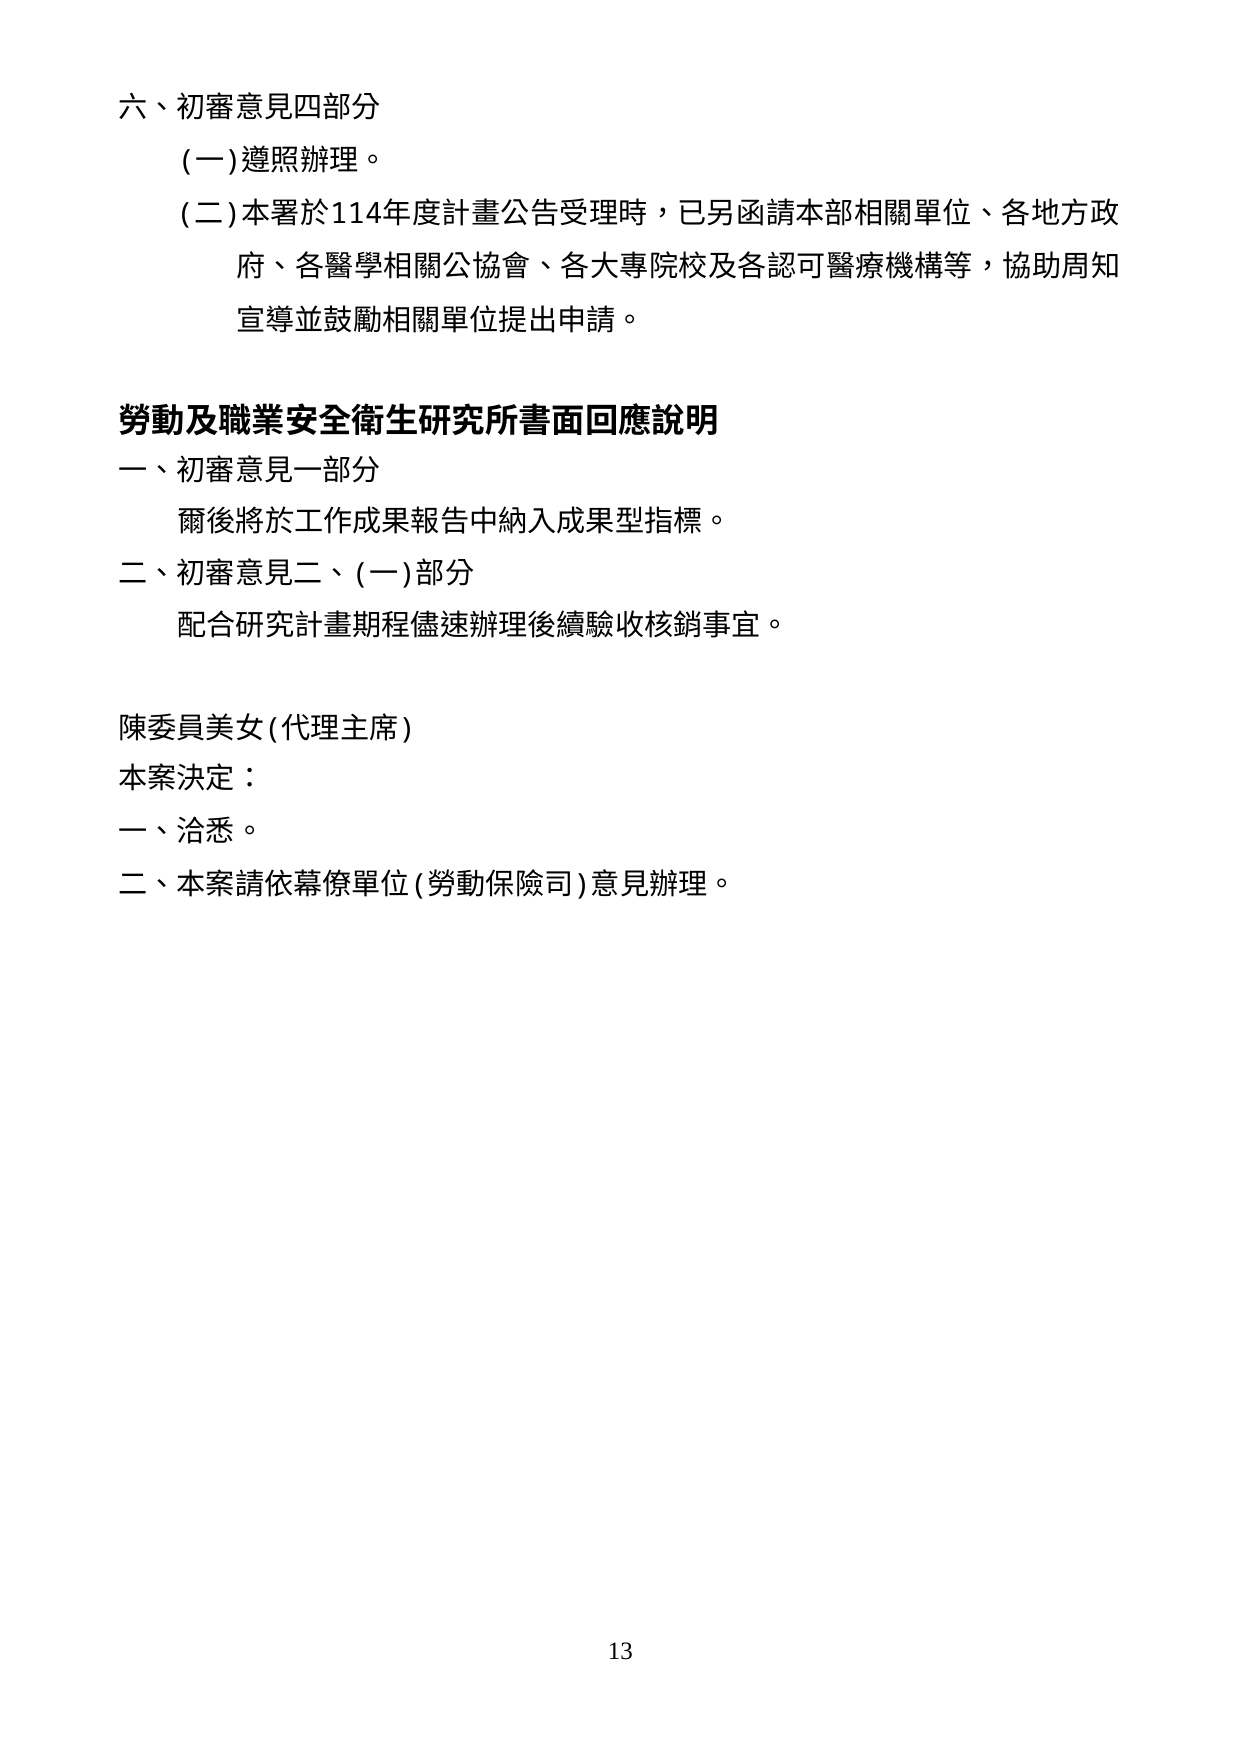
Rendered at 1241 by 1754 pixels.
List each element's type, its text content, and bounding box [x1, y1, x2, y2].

text 本案決定： [118, 749, 1122, 799]
text 勞動及職業安全衛生研究所書面回應說明 [118, 394, 1122, 442]
text 二、初審意見二、(一)部分 [118, 542, 1122, 594]
text 配合研究計畫期程儘速辦理後續驗收核銷事宜。 [177, 594, 1122, 646]
text (二)本署於114年度計畫公告受理時，已另函請本部相關單位、各地方政府、各醫學相關公協會、各大專院校及各認可醫療機構等，協助周知宣導並鼓勵相關單位提出申請。 [176, 181, 1122, 341]
text 一、洽悉。 [118, 799, 1122, 852]
text 爾後將於工作成果報告中納入成果型指標。 [177, 489, 1122, 542]
text 一、初審意見一部分 [118, 442, 1122, 489]
text 二、本案請依幕僚單位(勞動保險司)意見辦理。 [118, 852, 1122, 905]
text 陳委員美女(代理主席) [118, 696, 1122, 749]
text (一)遵照辦理。 [177, 128, 1122, 181]
text 六、初審意見四部分 [118, 75, 1122, 128]
